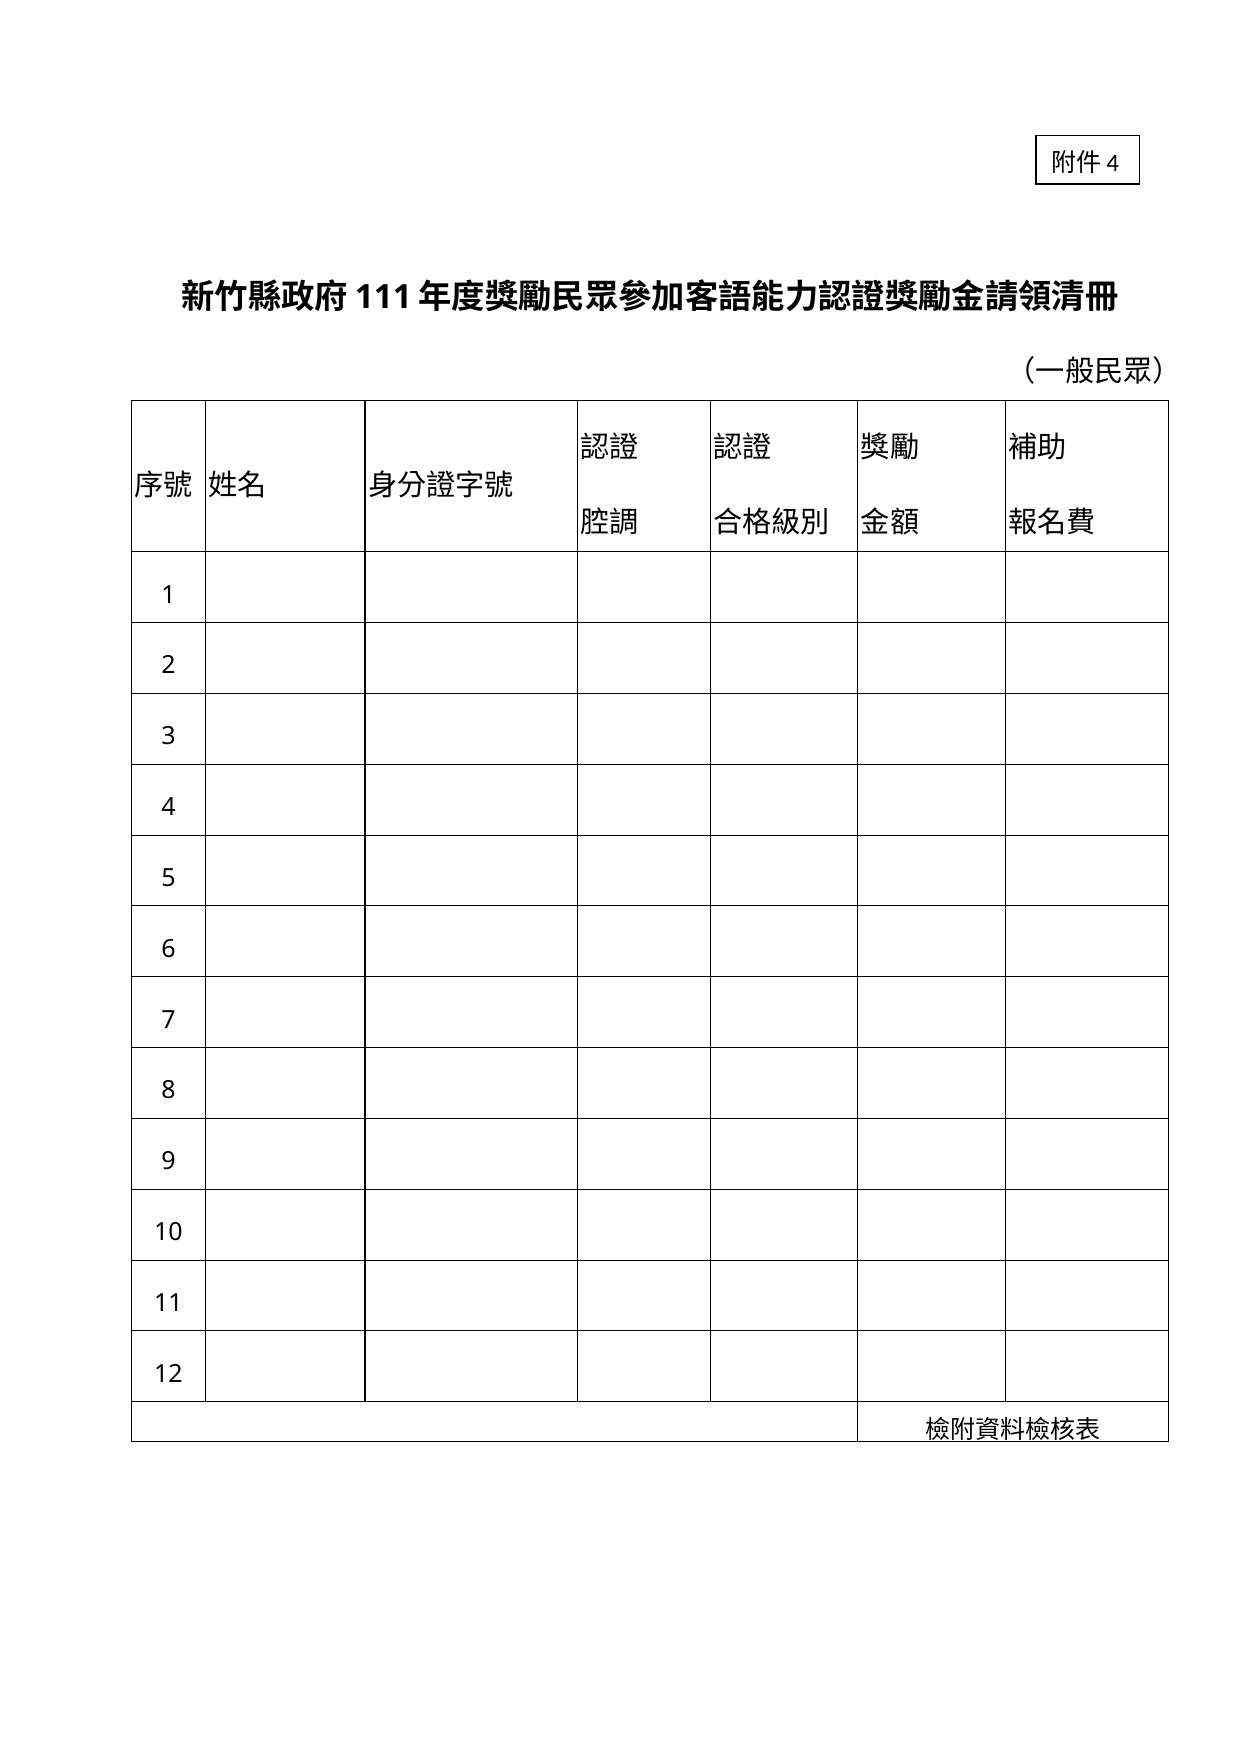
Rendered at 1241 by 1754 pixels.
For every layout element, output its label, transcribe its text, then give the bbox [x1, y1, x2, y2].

table_cell [711, 552, 857, 622]
table_cell [858, 906, 1005, 976]
table_cell [366, 765, 577, 834]
table_cell [578, 694, 710, 764]
table_cell [206, 1119, 364, 1189]
text 附件4 [1051, 143, 1124, 176]
table_cell [1006, 836, 1168, 905]
table_cell [578, 1119, 710, 1189]
table_cell [206, 836, 364, 905]
table_cell [1006, 765, 1168, 834]
table_cell [206, 906, 364, 976]
table_cell [206, 1190, 364, 1259]
table_cell [1006, 1048, 1168, 1118]
table_cell [578, 1261, 710, 1330]
table_cell [366, 1261, 577, 1330]
table_cell [206, 552, 364, 622]
text （一般民眾） [118, 325, 1181, 400]
table_cell [366, 623, 577, 693]
table_cell [858, 836, 1005, 905]
table_cell [366, 1190, 577, 1259]
table_cell [1006, 552, 1168, 622]
table_cell [711, 1331, 857, 1401]
table_cell 檢附資料檢核表 [858, 1402, 1168, 1441]
table_cell [711, 836, 857, 905]
table_cell [858, 1261, 1005, 1330]
table_cell [578, 552, 710, 622]
table_cell [366, 694, 577, 764]
table_cell [206, 1261, 364, 1330]
table_header 認證 腔調 [578, 401, 710, 551]
table_cell [711, 977, 857, 1047]
table_cell 4 [132, 765, 205, 834]
table_cell [858, 977, 1005, 1047]
table_cell [858, 1119, 1005, 1189]
table_cell 5 [132, 836, 205, 905]
table_cell [711, 906, 857, 976]
table_header 身分證字號 [366, 401, 577, 551]
table_cell [858, 1331, 1005, 1401]
table_cell [366, 977, 577, 1047]
table_cell 6 [132, 906, 205, 976]
table_header 姓名 [206, 401, 364, 551]
table_cell [206, 1331, 364, 1401]
table_cell [1006, 906, 1168, 976]
table_cell [711, 765, 857, 834]
table_cell 1 [132, 552, 205, 622]
table_cell [366, 906, 577, 976]
table_cell [132, 1402, 857, 1441]
table_cell [858, 765, 1005, 834]
table_cell 10 [132, 1190, 205, 1259]
table_cell 2 [132, 623, 205, 693]
table_cell 9 [132, 1119, 205, 1189]
table_cell [858, 623, 1005, 693]
table_cell [858, 1048, 1005, 1118]
table_cell [1006, 1190, 1168, 1259]
table_header 序號 [132, 401, 205, 551]
table_cell [578, 836, 710, 905]
table_cell [1006, 1119, 1168, 1189]
table_cell [578, 906, 710, 976]
table_cell 12 [132, 1331, 205, 1401]
table_cell [1006, 1331, 1168, 1401]
table_cell [858, 552, 1005, 622]
table_cell [858, 1190, 1005, 1259]
table_cell [711, 694, 857, 764]
table_cell [206, 1048, 364, 1118]
table_cell [366, 836, 577, 905]
table_cell [578, 977, 710, 1047]
table_cell [366, 1048, 577, 1118]
table_cell [1006, 623, 1168, 693]
table_cell 8 [132, 1048, 205, 1118]
table_cell [578, 1048, 710, 1118]
table_cell [206, 623, 364, 693]
table_cell [711, 1261, 857, 1330]
table_cell [711, 1190, 857, 1259]
table_header 認證 合格級別 [711, 401, 857, 551]
table_cell 11 [132, 1261, 205, 1330]
table_header 補助 報名費 [1006, 401, 1168, 551]
table_cell [1006, 694, 1168, 764]
table_cell 7 [132, 977, 205, 1047]
table_cell [1006, 977, 1168, 1047]
table_cell [711, 1119, 857, 1189]
table_header 獎勵 金額 [858, 401, 1005, 551]
table_cell [206, 765, 364, 834]
table_cell 3 [132, 694, 205, 764]
table_cell [366, 1119, 577, 1189]
table_cell [711, 1048, 857, 1118]
table_cell [206, 694, 364, 764]
table_cell [858, 694, 1005, 764]
table_cell [578, 765, 710, 834]
table_cell [366, 1331, 577, 1401]
table_cell [366, 552, 577, 622]
table_cell [578, 1331, 710, 1401]
table_cell [578, 1190, 710, 1259]
text 新竹縣政府111年度獎勵民眾參加客語能力認證獎勵金請領清冊 [118, 250, 1181, 325]
table_cell [578, 623, 710, 693]
table_cell [1006, 1261, 1168, 1330]
table_cell [206, 977, 364, 1047]
table_cell [711, 623, 857, 693]
